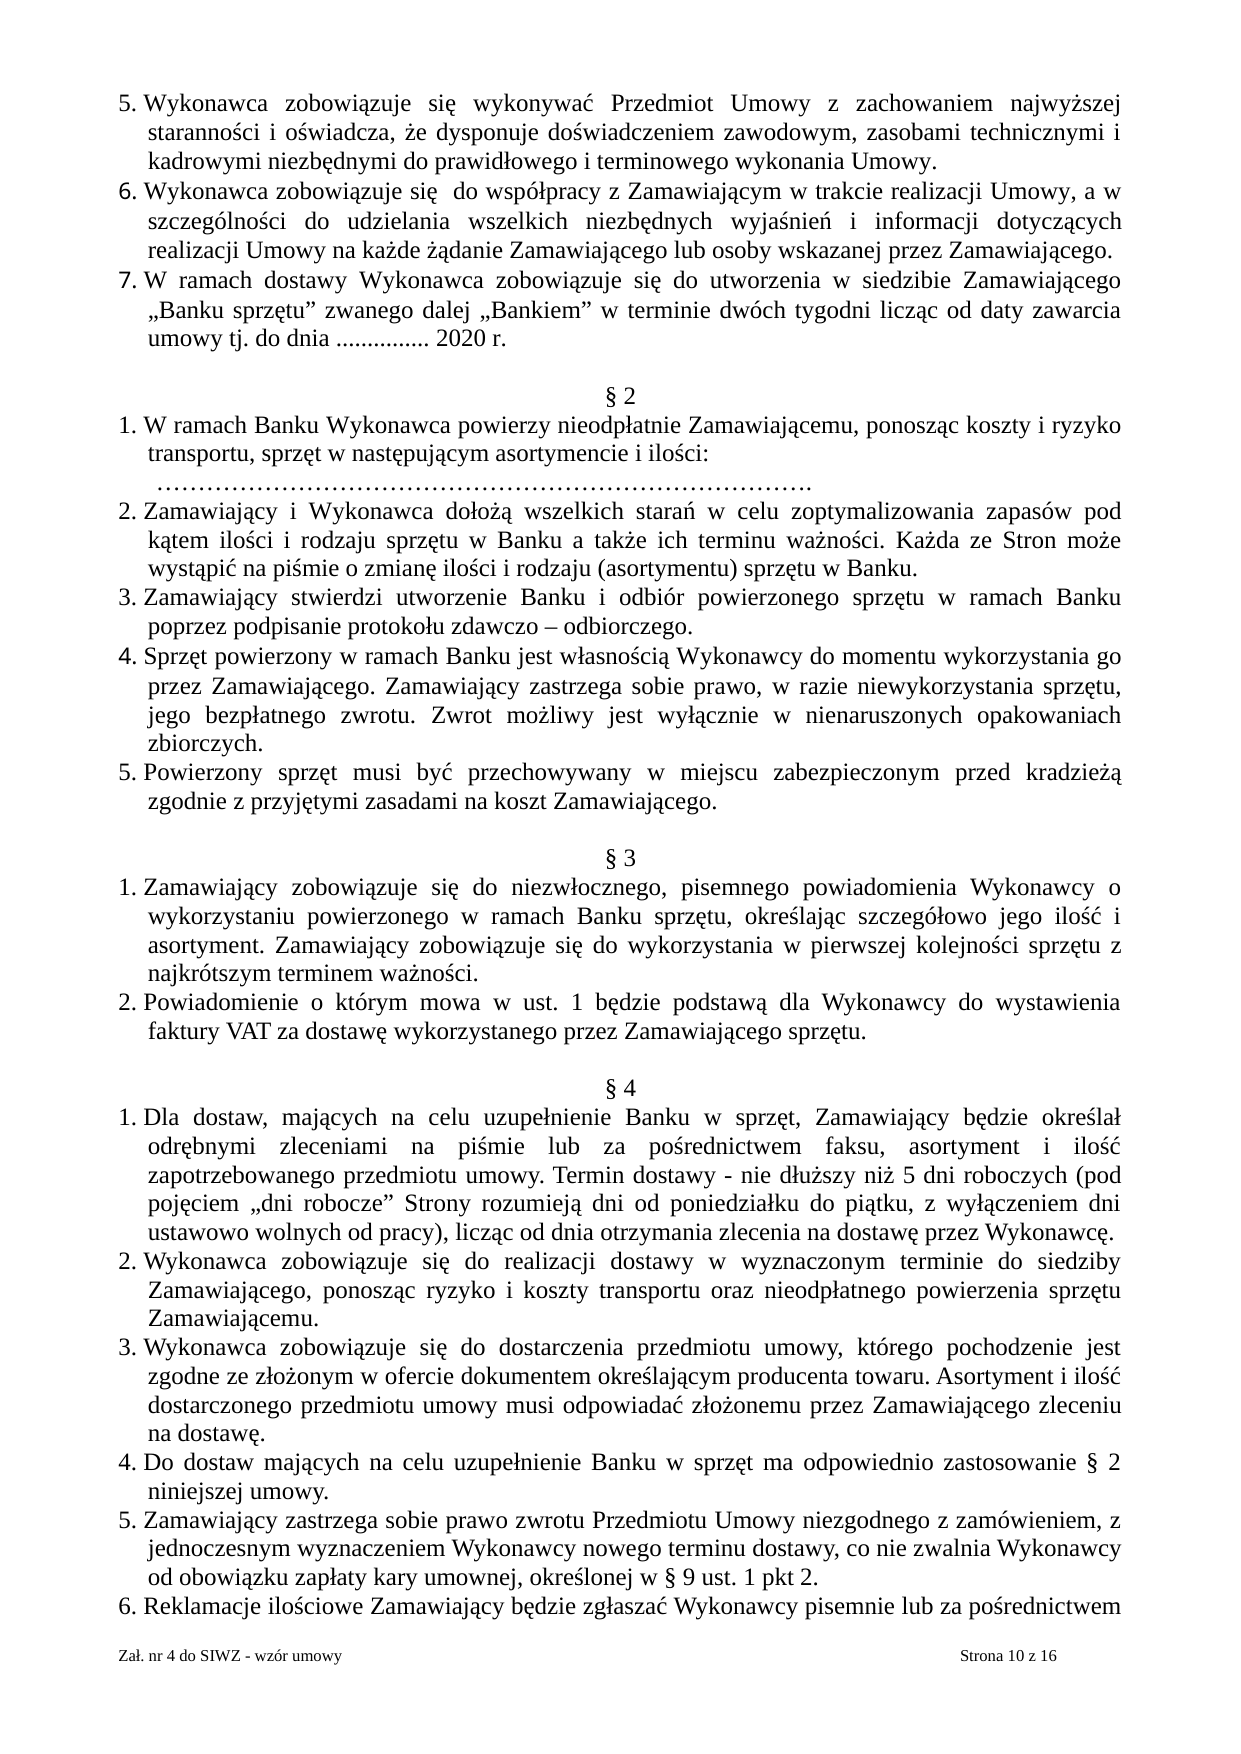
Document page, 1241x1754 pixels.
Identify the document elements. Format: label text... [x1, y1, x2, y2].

list Wykonawca zobowiązuje się do współpracy z Zamawiającym w trakcie realizacji Umowy, a w szczególności do udzielania wszelkich niezbędnych wyjaśnień i informacji dotyczących realizacji Umowy na każde żądanie Zamawiającego lub osoby wskazanej przez Zamawiającego. [118, 175, 1122, 263]
text § 2 [118, 381, 1122, 410]
list Do dostaw mających na celu uzupełnienie Banku w sprzęt ma odpowiednio zastosowanie § 2 niniejszej umowy. [118, 1447, 1122, 1505]
text § 4 [118, 1073, 1122, 1102]
text § 3 [118, 843, 1122, 872]
text ……………………………………………………………………. [118, 467, 1122, 496]
list Powierzony sprzęt musi być przechowywany w miejscu zabezpieczonym przed kradzieżą zgodnie z przyjętymi zasadami na koszt Zamawiającego. [118, 757, 1122, 815]
list Zamawiający zobowiązuje się do niezwłocznego, pisemnego powiadomienia Wykonawcy o wykorzystaniu powierzonego w ramach Banku sprzętu, określając szczegółowo jego ilość i asortyment. Zamawiający zobowiązuje się do wykorzystania w pierwszej kolejności sprzętu z najkrótszym terminem ważności. [118, 872, 1122, 987]
list Zamawiający zastrzega sobie prawo zwrotu Przedmiotu Umowy niezgodnego z zamówieniem, z jednoczesnym wyznaczeniem Wykonawcy nowego terminu dostawy, co nie zwalnia Wykonawcy od obowiązku zapłaty kary umownej, określonej w § 9 ust. 1 pkt 2. [118, 1505, 1122, 1591]
list Zamawiający stwierdzi utworzenie Banku i odbiór powierzonego sprzętu w ramach Banku poprzez podpisanie protokołu zdawczo – odbiorczego. [118, 582, 1122, 640]
list Reklamacje ilościowe Zamawiający będzie zgłaszać Wykonawcy pisemnie lub za pośrednictwem [118, 1591, 1122, 1620]
list Sprzęt powierzony w ramach Banku jest własnością Wykonawcy do momentu wykorzystania go przez Zamawiającego. Zamawiający zastrzega sobie prawo, w razie niewykorzystania sprzętu, jego bezpłatnego zwrotu. Zwrot możliwy jest wyłącznie w nienaruszonych opakowaniach zbiorczych. [118, 640, 1122, 757]
list Zamawiający i Wykonawca dołożą wszelkich starań w celu zoptymalizowania zapasów pod kątem ilości i rodzaju sprzętu w Banku a także ich terminu ważności. Każda ze Stron może wystąpić na piśmie o zmianę ilości i rodzaju (asortymentu) sprzętu w Banku. [118, 496, 1122, 582]
list Dla dostaw, mających na celu uzupełnienie Banku w sprzęt, Zamawiający będzie określał odrębnymi zleceniami na piśmie lub za pośrednictwem faksu, asortyment i ilość zapotrzebowanego przedmiotu umowy. Termin dostawy - nie dłuższy niż 5 dni roboczych (pod pojęciem „dni robocze” Strony rozumieją dni od poniedziałku do piątku, z wyłączeniem dni ustawowo wolnych od pracy), licząc od dnia otrzymania zlecenia na dostawę przez Wykonawcę. [118, 1102, 1122, 1246]
list Wykonawca zobowiązuje się do realizacji dostawy w wyznaczonym terminie do siedziby Zamawiającego, ponosząc ryzyko i koszty transportu oraz nieodpłatnego powierzenia sprzętu Zamawiającemu. [118, 1246, 1122, 1332]
list Wykonawca zobowiązuje się do dostarczenia przedmiotu umowy, którego pochodzenie jest zgodne ze złożonym w ofercie dokumentem określającym producenta towaru. Asortyment i ilość dostarczonego przedmiotu umowy musi odpowiadać złożonemu przez Zamawiającego zleceniu na dostawę. [118, 1332, 1122, 1447]
list W ramach dostawy Wykonawca zobowiązuje się do utworzenia w siedzibie Zamawiającego „Banku sprzętu” zwanego dalej „Bankiem” w terminie dwóch tygodni licząc od daty zawarcia umowy tj. do dnia ............... 2020 r. [118, 263, 1122, 352]
list W ramach Banku Wykonawca powierzy nieodpłatnie Zamawiającemu, ponosząc koszty i ryzyko transportu, sprzęt w następującym asortymencie i ilości: [118, 410, 1122, 467]
list Powiadomienie o którym mowa w ust. 1 będzie podstawą dla Wykonawcy do wystawienia faktury VAT za dostawę wykorzystanego przez Zamawiającego sprzętu. [118, 987, 1122, 1045]
list Wykonawca zobowiązuje się wykonywać Przedmiot Umowy z zachowaniem najwyższej staranności i oświadcza, że dysponuje doświadczeniem zawodowym, zasobami technicznymi i kadrowymi niezbędnymi do prawidłowego i terminowego wykonania Umowy. [118, 88, 1122, 175]
